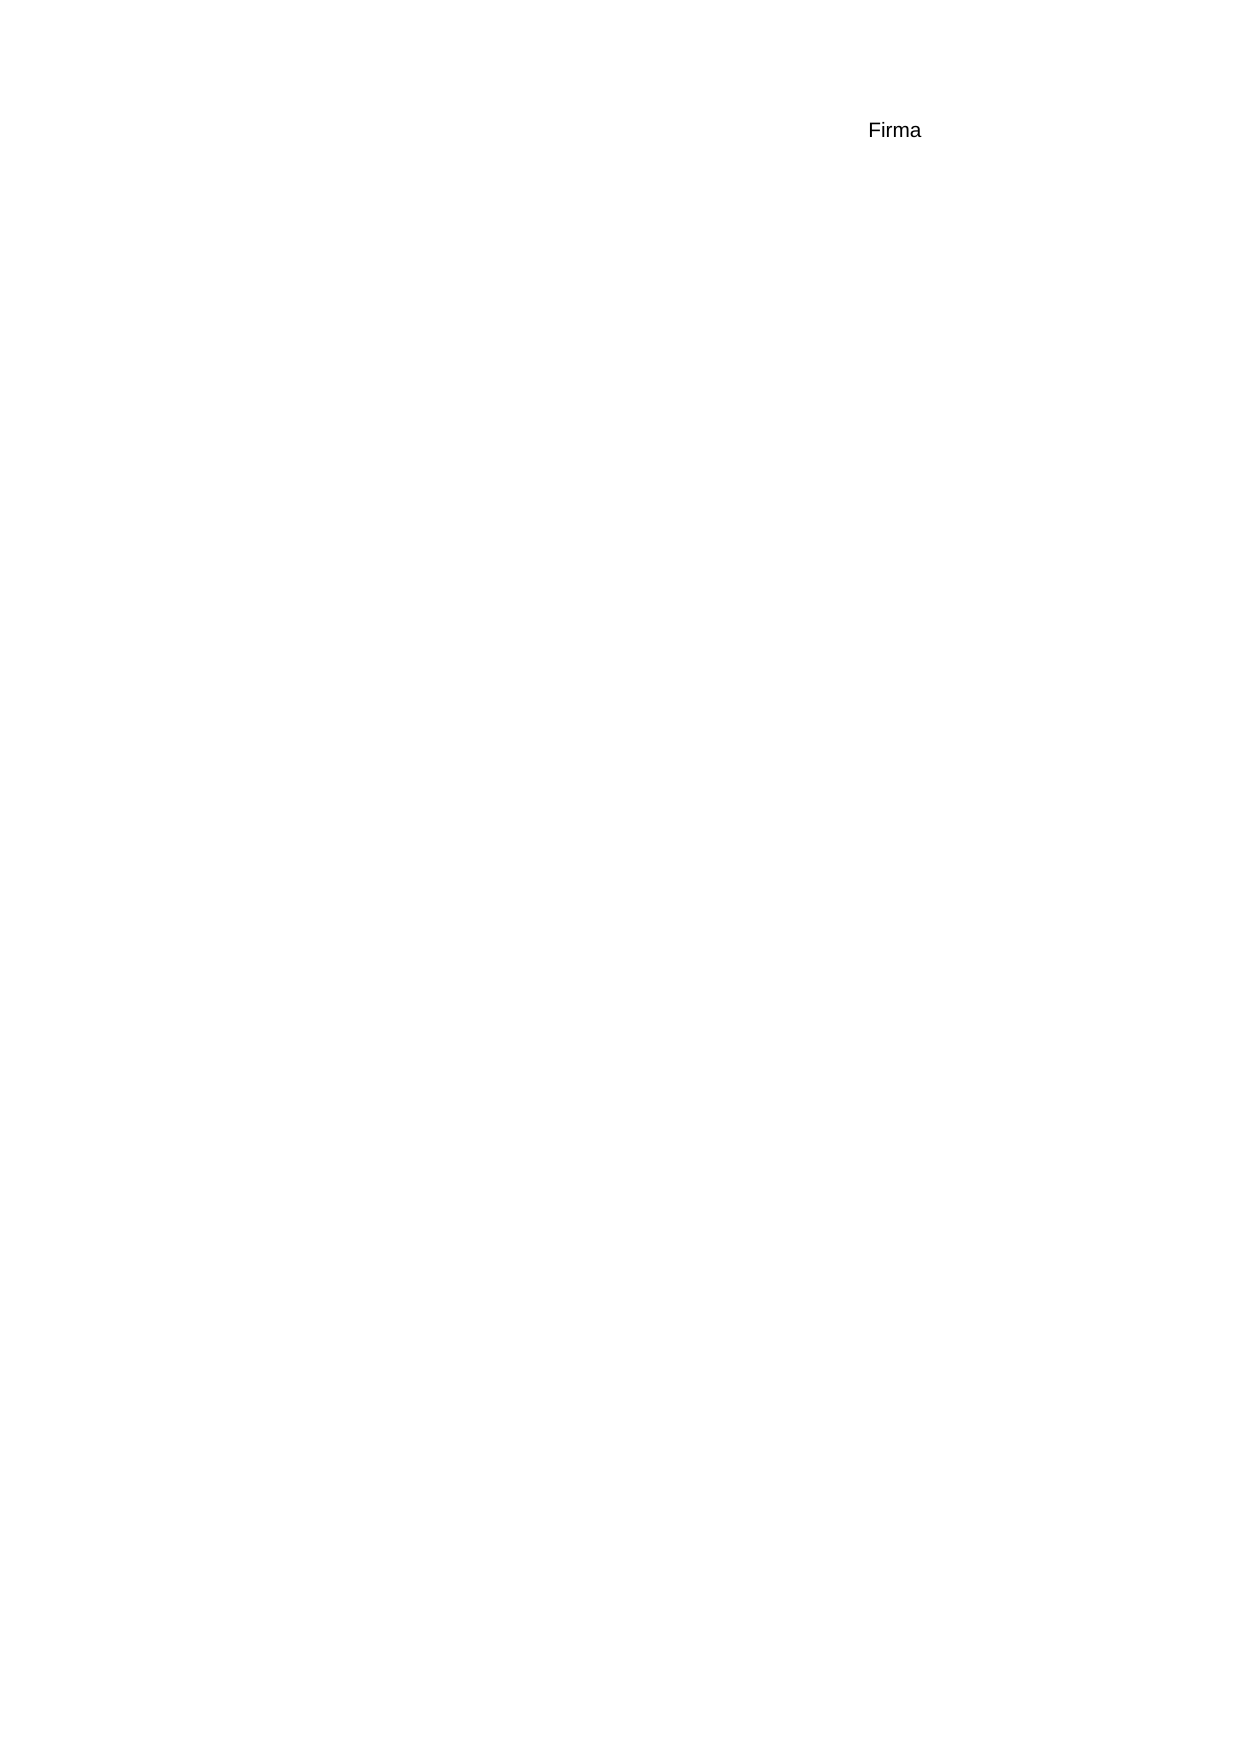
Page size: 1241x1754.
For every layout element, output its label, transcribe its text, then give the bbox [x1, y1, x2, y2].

text Firma [118, 118, 1122, 142]
